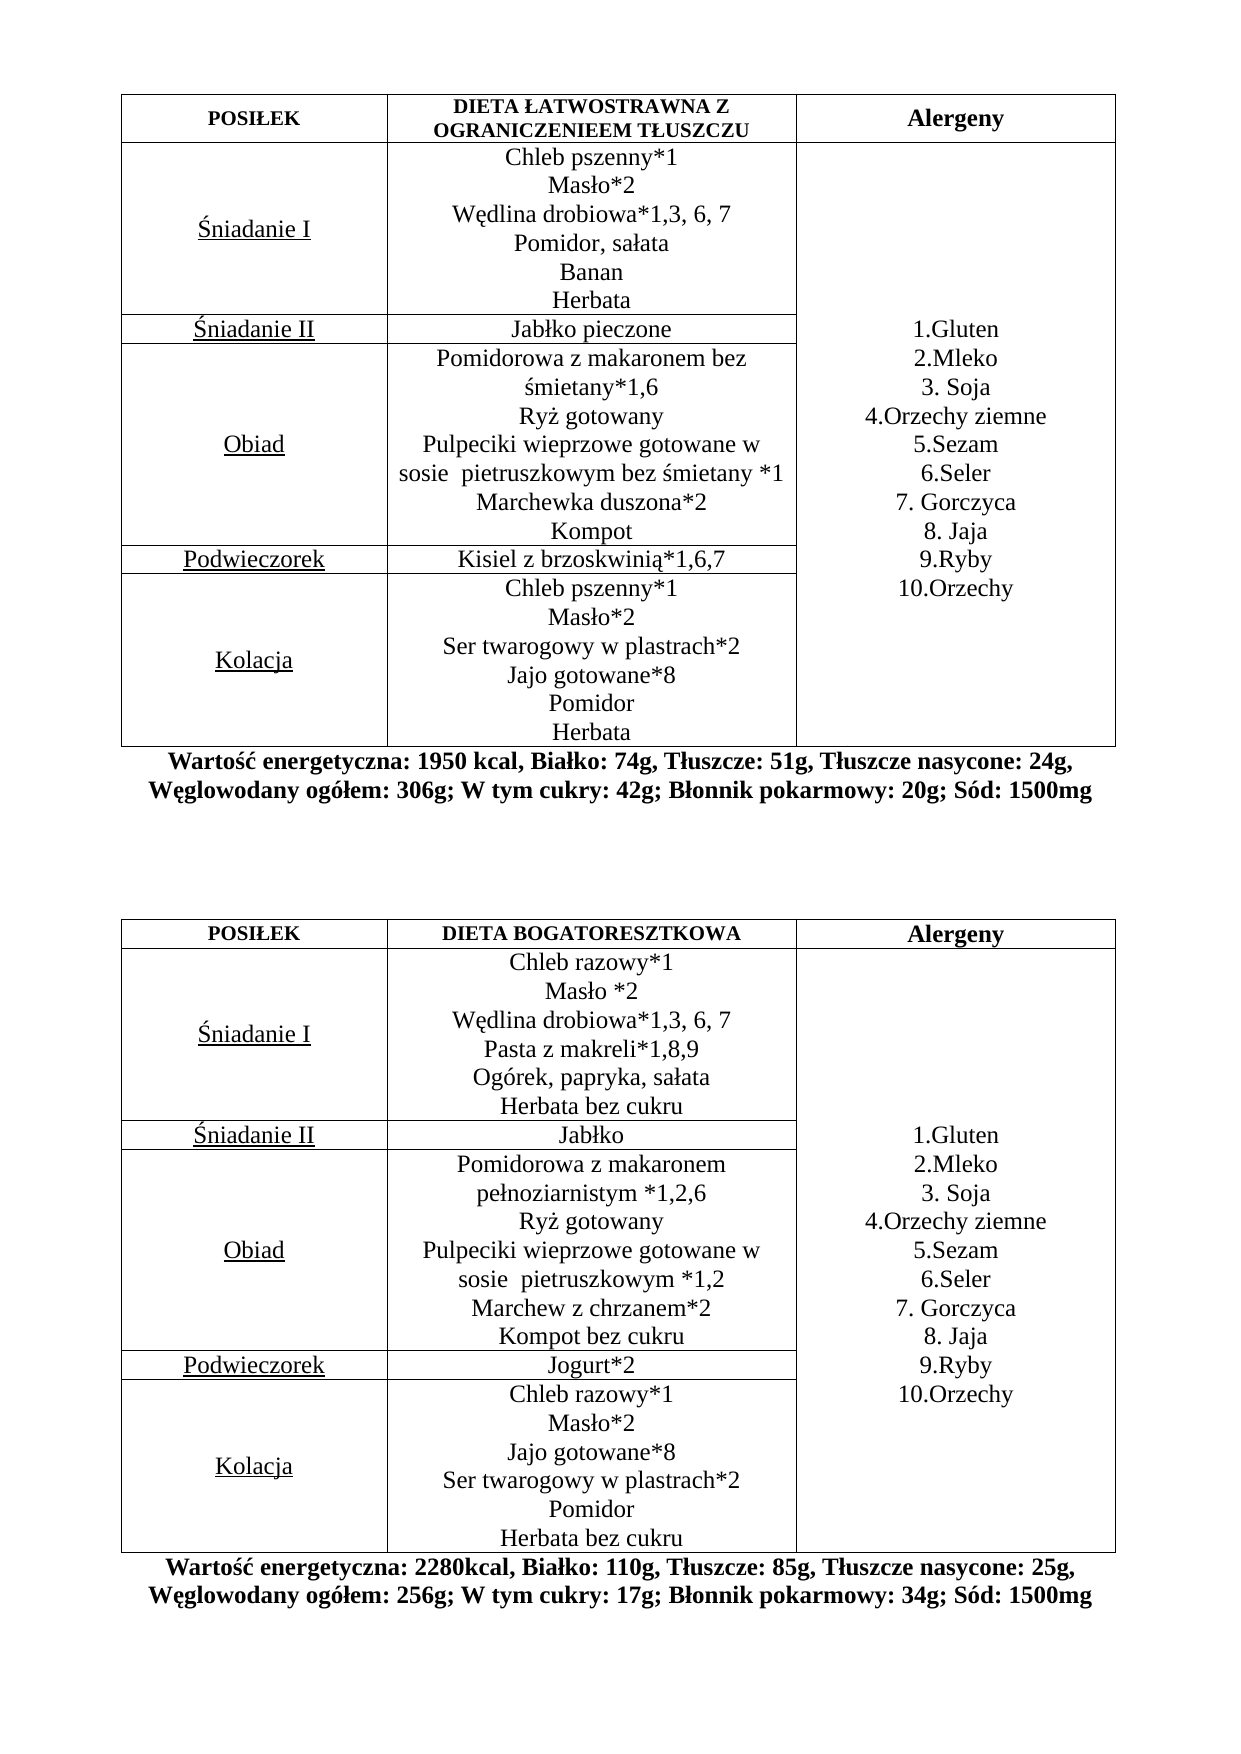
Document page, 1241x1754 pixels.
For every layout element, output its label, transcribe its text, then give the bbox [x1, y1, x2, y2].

table_header Alergeny [797, 920, 1115, 947]
table_header POSIŁEK [122, 95, 387, 142]
table_cell Śniadanie II [122, 1121, 387, 1149]
text Wartość energetyczna: 2280kcal, Białko: 110g, Tłuszcze: 85g, Tłuszcze nasycone: 25g, Węglowodany ogółem: 256g; W tym cukry: 17g; Błonnik pokarmowy: 34g; Sód: 1500mg [118, 1552, 1122, 1609]
table_cell Chleb pszenny*1 Masło*2 Ser twarogowy w plastrach*2 Jajo gotowane*8 Pomidor Herbata [388, 574, 796, 746]
table_cell Śniadanie II [122, 315, 387, 343]
table_cell Podwieczorek [122, 1351, 387, 1379]
table_cell Chleb razowy*1 Masło*2 Jajo gotowane*8 Ser twarogowy w plastrach*2 Pomidor Herbata bez cukru [388, 1380, 796, 1552]
table_cell Chleb razowy*1 Masło *2 Wędlina drobiowa*1,3, 6, 7 Pasta z makreli*1,8,9 Ogórek, papryka, sałata Herbata bez cukru [388, 949, 796, 1120]
table_cell Jabłko pieczone [388, 315, 796, 343]
table_cell Kisiel z brzoskwinią*1,6,7 [388, 546, 796, 573]
table_header POSIŁEK [122, 920, 387, 947]
table_cell 1.Gluten 2.Mleko 3. Soja 4.Orzechy ziemne 5.Sezam 6.Seler 7. Gorczyca 8. Jaja 9.Ryby 10.Orzechy [797, 949, 1115, 1552]
table_cell Chleb pszenny*1 Masło*2 Wędlina drobiowa*1,3, 6, 7 Pomidor, sałata Banan Herbata [388, 143, 796, 314]
table_cell Obiad [122, 344, 387, 544]
table_cell Jogurt*2 [388, 1351, 796, 1379]
table_header DIETA ŁATWOSTRAWNA Z OGRANICZENIEEM TŁUSZCZU [388, 95, 796, 142]
table_cell Obiad [122, 1150, 387, 1350]
table_cell Śniadanie I [122, 949, 387, 1120]
table_cell Jabłko [388, 1121, 796, 1149]
table_cell Podwieczorek [122, 546, 387, 573]
table_cell Pomidorowa z makaronem pełnoziarnistym *1,2,6 Ryż gotowany Pulpeciki wieprzowe gotowane w sosie pietruszkowym *1,2 Marchew z chrzanem*2 Kompot bez cukru [388, 1150, 796, 1350]
table_cell 1.Gluten 2.Mleko 3. Soja 4.Orzechy ziemne 5.Sezam 6.Seler 7. Gorczyca 8. Jaja 9.Ryby 10.Orzechy [797, 143, 1115, 746]
table_cell Kolacja [122, 1380, 387, 1552]
table_cell Śniadanie I [122, 143, 387, 314]
table_header Alergeny [797, 95, 1115, 142]
table_cell Pomidorowa z makaronem bez śmietany*1,6 Ryż gotowany Pulpeciki wieprzowe gotowane w sosie pietruszkowym bez śmietany *1 Marchewka duszona*2 Kompot [388, 344, 796, 544]
text Wartość energetyczna: 1950 kcal, Białko: 74g, Tłuszcze: 51g, Tłuszcze nasycone: 24g, Węglowodany ogółem: 306g; W tym cukry: 42g; Błonnik pokarmowy: 20g; Sód: 1500mg [118, 746, 1122, 803]
table_cell Kolacja [122, 574, 387, 746]
table_header DIETA BOGATORESZTKOWA [388, 920, 796, 947]
